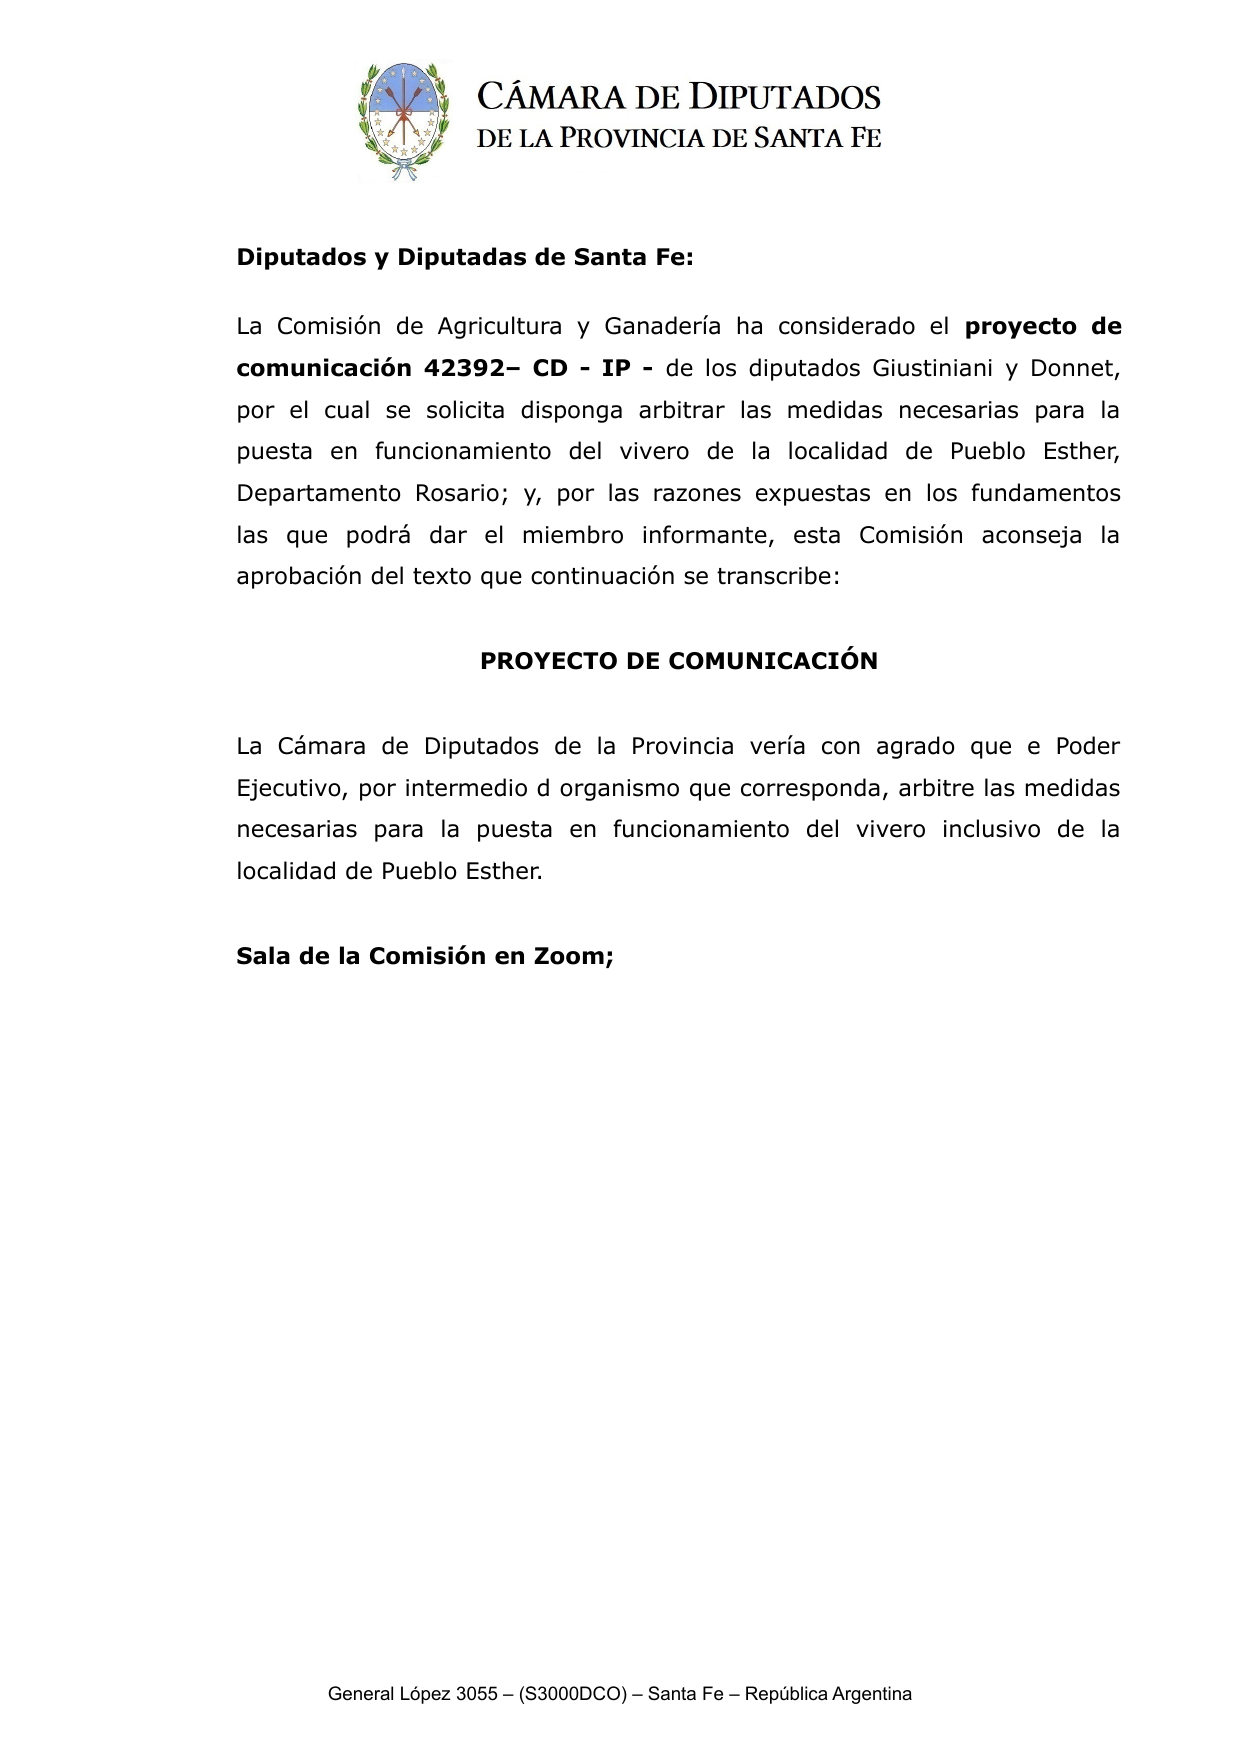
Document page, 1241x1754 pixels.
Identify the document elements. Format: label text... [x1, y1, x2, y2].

text PROYECTO DE COMUNICACIÓN [236, 646, 1122, 674]
text Diputados y Diputadas de Santa Fe: [236, 242, 1122, 270]
text Sala de la Comisión en Zoom; [236, 941, 1122, 969]
picture [354, 59, 886, 183]
text La Cámara de Diputados de la Provincia vería con agrado que e Poder Ejecutivo, por intermedio d organismo que corresponda, arbitre las medidas necesarias para la puesta en funcionamiento del vivero inclusivo de la localidad de Pueblo Esther. [236, 731, 1122, 884]
text La Comisión de Agricultura y Ganadería ha considerado el proyecto de comunicación 42392– CD - IP - de los diputados Giustiniani y Donnet, por el cual se solicita disponga arbitrar las medidas necesarias para la puesta en funcionamiento del vivero de la localidad de Pueblo Esther, Departamento Rosario; y, por las razones expuestas en los fundamentos las que podrá dar el miembro informante, esta Comisión aconseja la aprobación del texto que continuación se transcribe: [236, 312, 1122, 589]
